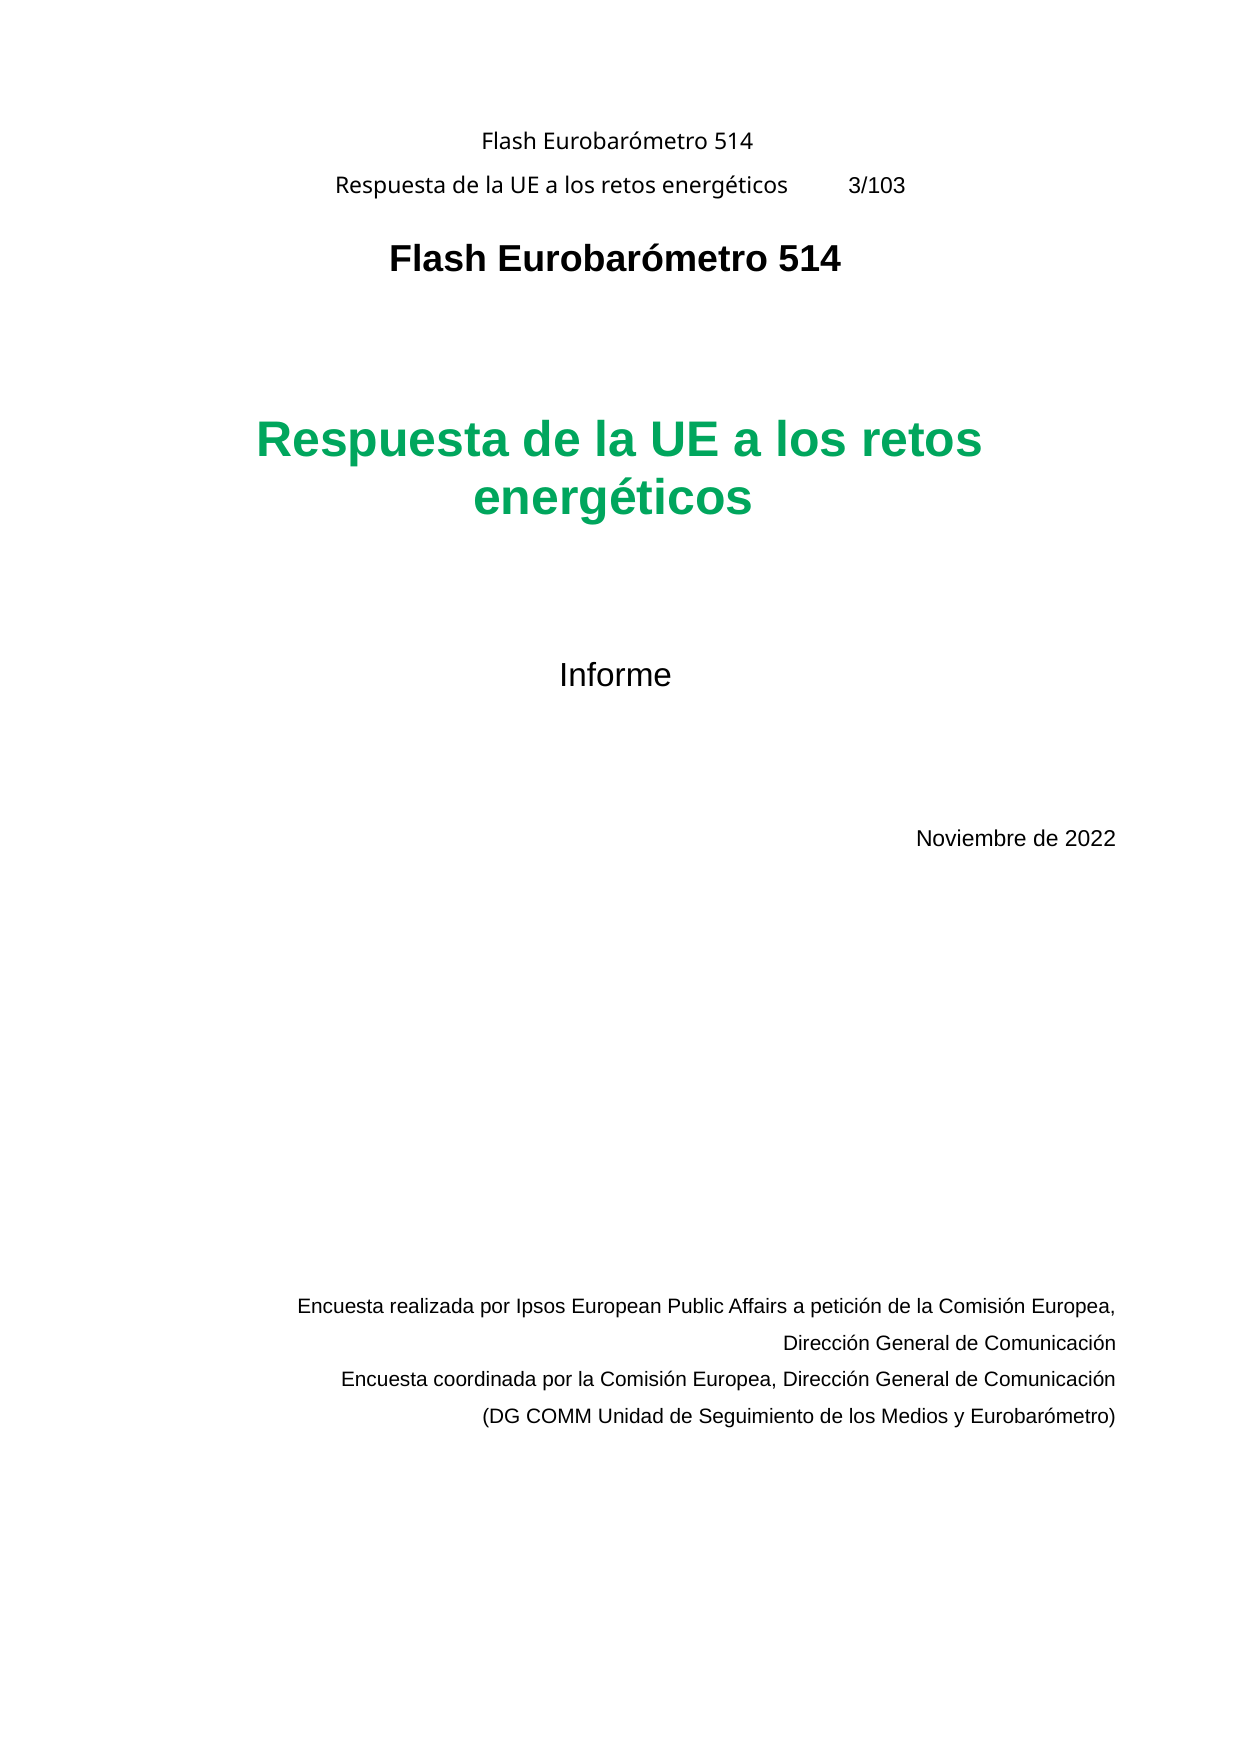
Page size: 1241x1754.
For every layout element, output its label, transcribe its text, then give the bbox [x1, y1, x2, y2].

text Dirección General de Comunicación [118, 1330, 1122, 1354]
text Respuesta de la UE a los retos energéticos [118, 410, 1122, 525]
text Encuesta coordinada por la Comisión Europea, Dirección General de Comunicación [118, 1367, 1122, 1391]
text Flash Eurobarómetro 514 [118, 236, 1122, 279]
text (DG COMM Unidad de Seguimiento de los Medios y Eurobarómetro) [118, 1404, 1122, 1428]
text Informe [118, 656, 1122, 694]
text Noviembre de 2022 [118, 825, 1122, 851]
text Encuesta realizada por Ipsos European Public Affairs a petición de la Comisión Europea, [118, 1293, 1122, 1317]
